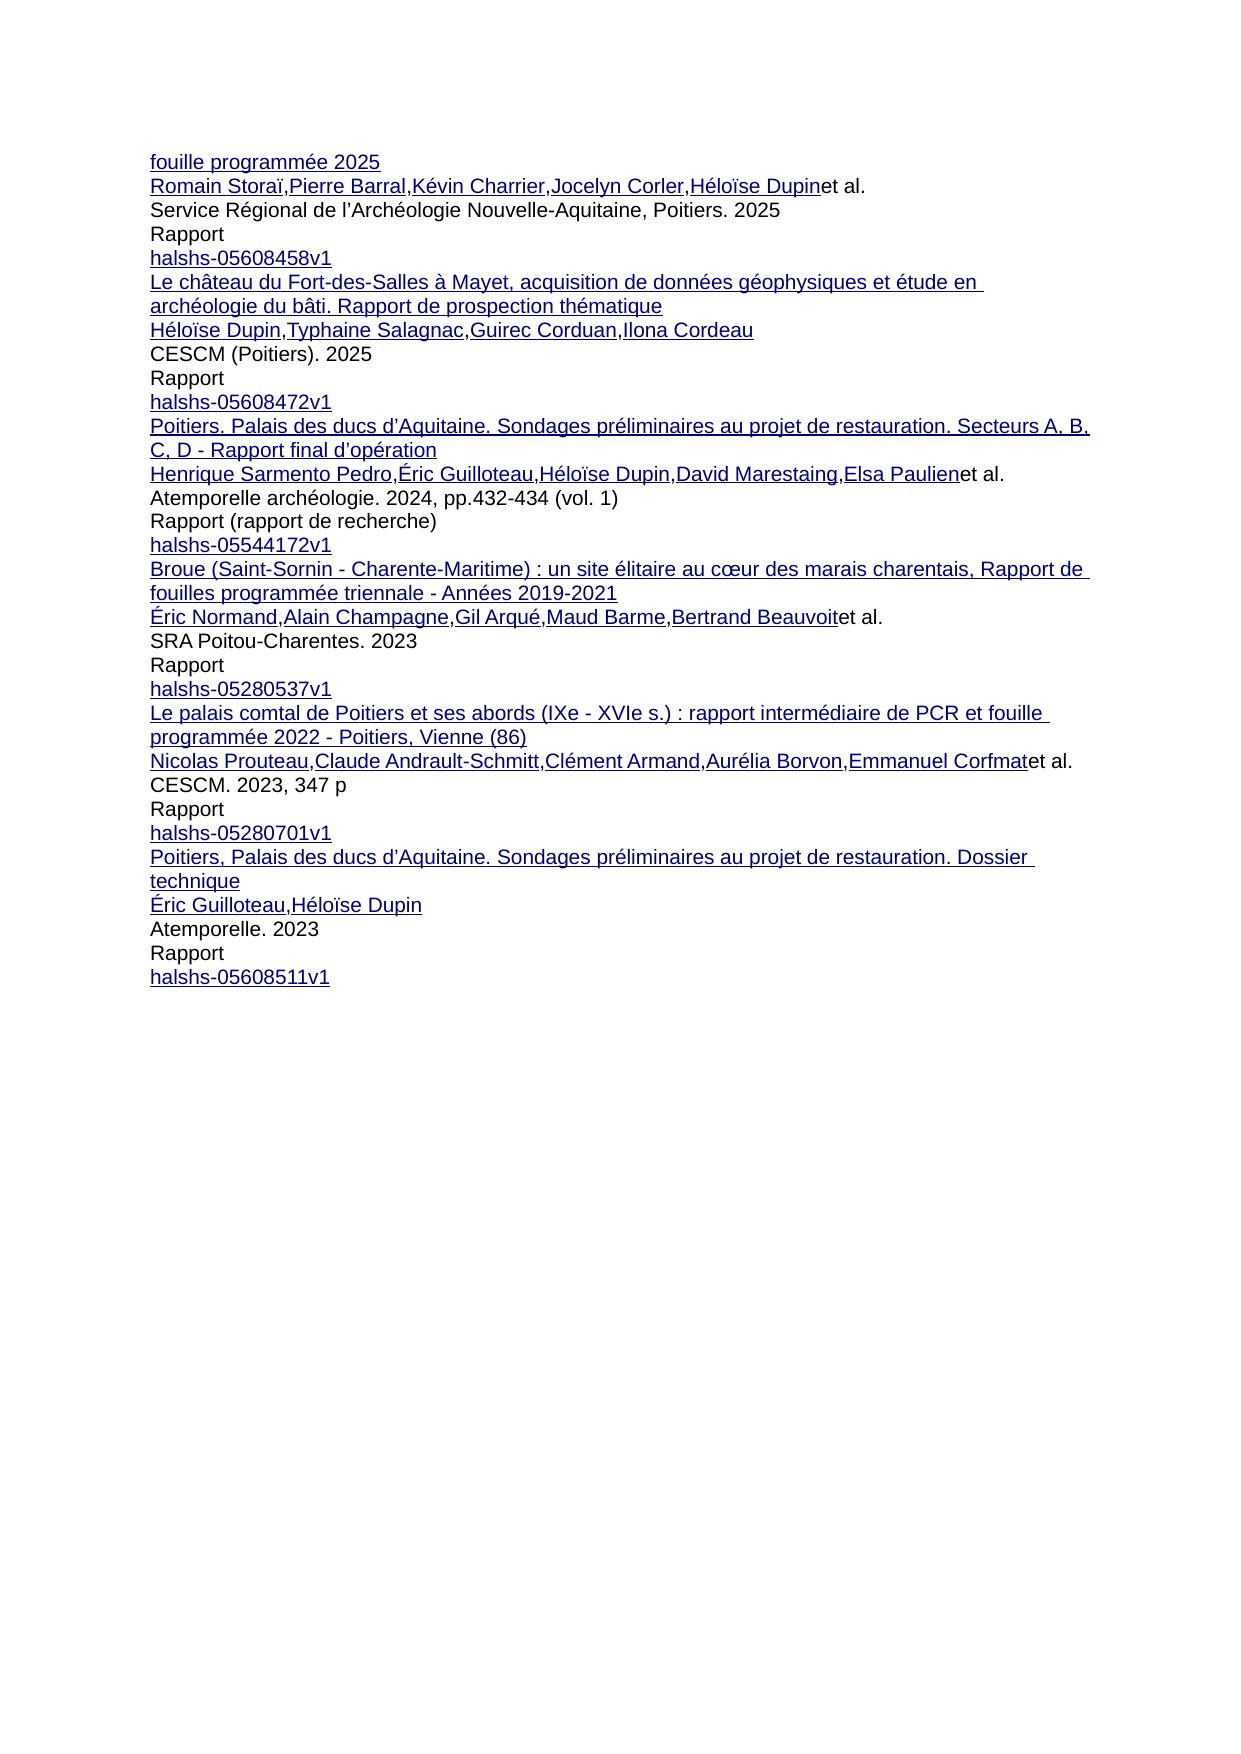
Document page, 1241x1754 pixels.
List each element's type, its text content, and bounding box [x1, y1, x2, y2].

table_header Ardin, Deux-Sèvres, Nouvelle-Aquitaine : l’agglomération antique du Chiron Fauché. Rapport de fouille programmée 2025 Romain Storaï,Pierre Barral,Kévin Charrier,Jocelyn Corler,Héloïse Dupinet al. Service Régional de l’Archéologie Nouvelle-Aquitaine, Poitiers. 2025 Rapport halshs-05608458v1 [150, 150, 1090, 270]
table_cell fouilles programmée triennale - Années 2019-2021 Éric Normand,Alain Champagne,Gil Arqué,Maud Barme,Bertrand Beauvoitet al. SRA Poitou-Charentes. 2023 Rapport halshs-05280537v1 [150, 579, 1090, 701]
table_cell Poitiers, Palais des ducs d’Aquitaine. Sondages préliminaires au projet de restauration. Dossier technique Éric Guilloteau,Héloïse Dupin Atemporelle. 2023 Rapport halshs-05608511v1 [150, 845, 1090, 988]
table_cell Le château du Fort-des-Salles à Mayet, acquisition de données géophysiques et étude en archéologie du bâti. Rapport de prospection thématique Héloïse Dupin,Typhaine Salagnac,Guirec Corduan,Ilona Cordeau CESCM (Poitiers). 2025 Rapport halshs-05608472v1 [150, 270, 1090, 413]
table_cell Le palais comtal de Poitiers et ses abords (IXe - XVIe s.) : rapport intermédiaire de PCR et fouille programmée 2022 - Poitiers, Vienne (86) Nicolas Prouteau,Claude Andrault-Schmitt,Clément Armand,Aurélia Borvon,Emmanuel Corfmatet al. CESCM. 2023, 347 p Rapport halshs-05280701v1 [150, 701, 1090, 845]
table_cell Broue (Saint-Sornin - Charente-Maritime) : un site élitaire au cœur des marais charentais, Rapport de [150, 557, 1090, 578]
table_cell C, D - Rapport final d’opération Henrique Sarmento Pedro,Éric Guilloteau,Héloïse Dupin,David Marestaing,Elsa Paulienet al. Atemporelle archéologie. 2024, pp.432-434 (vol. 1) Rapport (rapport de recherche) halshs-05544172v1 [150, 436, 1090, 557]
table_cell Poitiers. Palais des ducs d’Aquitaine. Sondages préliminaires au projet de restauration. Secteurs A, B, [150, 414, 1090, 434]
